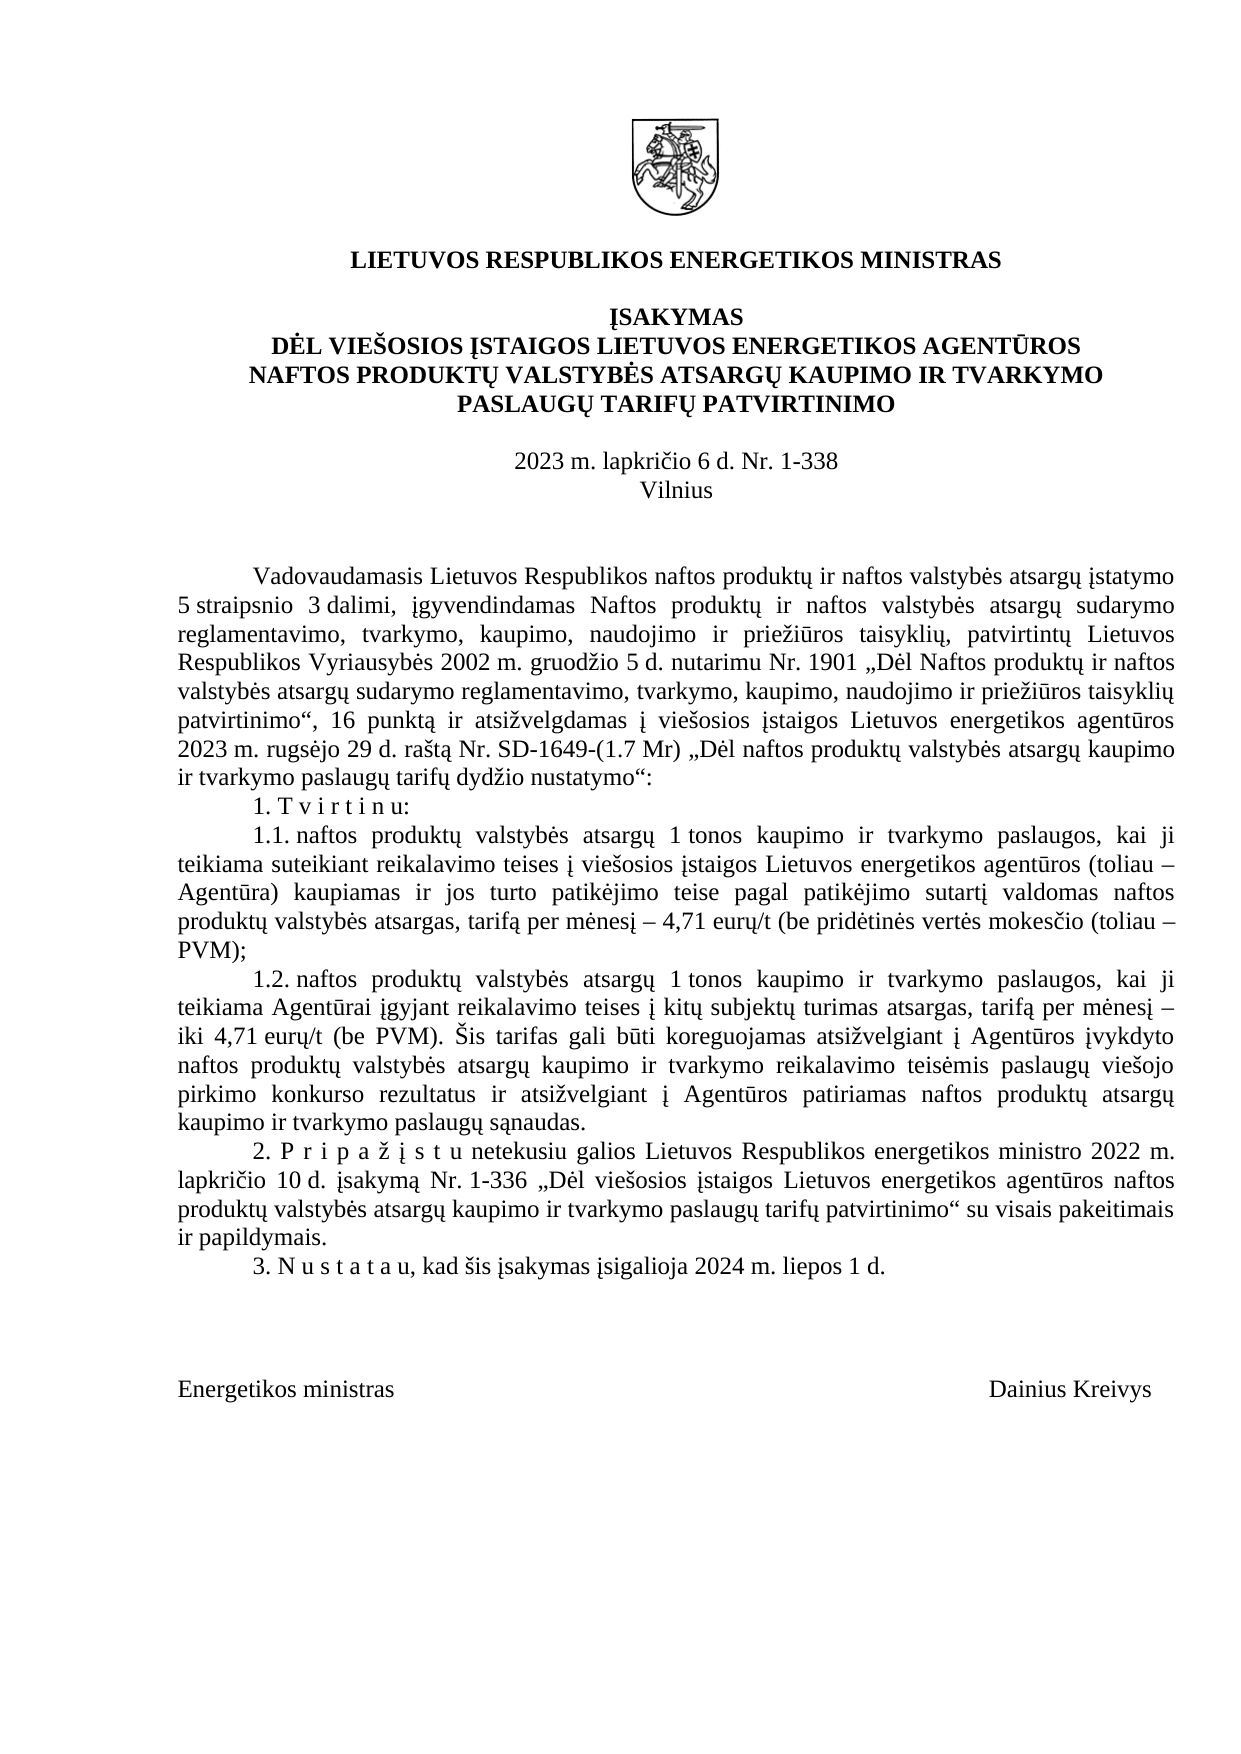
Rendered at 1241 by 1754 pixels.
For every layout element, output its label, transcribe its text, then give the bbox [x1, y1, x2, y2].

text 3. N u s t a t a u, kad šis įsakymas įsigalioja 2024 m. liepos 1 d. [177, 1251, 1175, 1280]
text 1.1. naftos produktų valstybės atsargų 1 tonos kaupimo ir tvarkymo paslaugos, kai ji teikiama suteikiant reikalavimo teises į viešosios įstaigos Lietuvos energetikos agentūros (toliau – Agentūra) kaupiamas ir jos turto patikėjimo teise pagal patikėjimo sutartį valdomas naftos produktų valstybės atsargas, tarifą per mėnesį – 4,71 eurų/t (be pridėtinės vertės mokesčio (toliau – PVM); [177, 820, 1175, 964]
text DĖL viešosios įstaigos lietuvos energetikos agentūros [177, 331, 1175, 360]
text įsakymas [177, 302, 1175, 331]
text LIETUVOS RESPUBLIKOS ENERGETIKOS MINISTRAS [177, 245, 1175, 274]
text naftos produktų valstybės atsargų kaupimo ir tvarkymo paslaugŲ tarifų patvirtinimo [177, 360, 1175, 417]
text 2023 m. lapkričio 6 d. Nr. 1-338 [177, 446, 1175, 475]
text Vadovaudamasis Lietuvos Respublikos naftos produktų ir naftos valstybės atsargų įstatymo 5 straipsnio 3 dalimi, įgyvendindamas Naftos produktų ir naftos valstybės atsargų sudarymo reglamentavimo, tvarkymo, kaupimo, naudojimo ir priežiūros taisyklių, patvirtintų Lietuvos Respublikos Vyriausybės 2002 m. gruodžio 5 d. nutarimu Nr. 1901 „Dėl Naftos produktų ir naftos valstybės atsargų sudarymo reglamentavimo, tvarkymo, kaupimo, naudojimo ir priežiūros taisyklių patvirtinimo“, 16 punktą ir atsižvelgdamas į viešosios įstaigos Lietuvos energetikos agentūros 2023 m. rugsėjo 29 d. raštą Nr. SD-1649-(1.7 Mr) „Dėl naftos produktų valstybės atsargų kaupimo ir tvarkymo paslaugų tarifų dydžio nustatymo“: [177, 561, 1175, 791]
text Vilnius [177, 475, 1175, 504]
text 1. T v i r t i n u: [177, 791, 1175, 820]
text 1.2. naftos produktų valstybės atsargų 1 tonos kaupimo ir tvarkymo paslaugos, kai ji teikiama Agentūrai įgyjant reikalavimo teises į kitų subjektų turimas atsargas, tarifą per mėnesį – iki 4,71 eurų/t (be PVM). Šis tarifas gali būti koreguojamas atsižvelgiant į Agentūros įvykdyto naftos produktų valstybės atsargų kaupimo ir tvarkymo reikalavimo teisėmis paslaugų viešojo pirkimo konkurso rezultatus ir atsižvelgiant į Agentūros patiriamas naftos produktų atsargų kaupimo ir tvarkymo paslaugų sąnaudas. [177, 964, 1175, 1136]
text Energetikos ministras Dainius Kreivys [177, 1374, 1175, 1403]
text 2. P r i p a ž į s t u netekusiu galios Lietuvos Respublikos energetikos ministro 2022 m. lapkričio 10 d. įsakymą Nr. 1-336 „Dėl viešosios įstaigos Lietuvos energetikos agentūros naftos produktų valstybės atsargų kaupimo ir tvarkymo paslaugų tarifų patvirtinimo“ su visais pakeitimais ir papildymais. [177, 1136, 1175, 1251]
